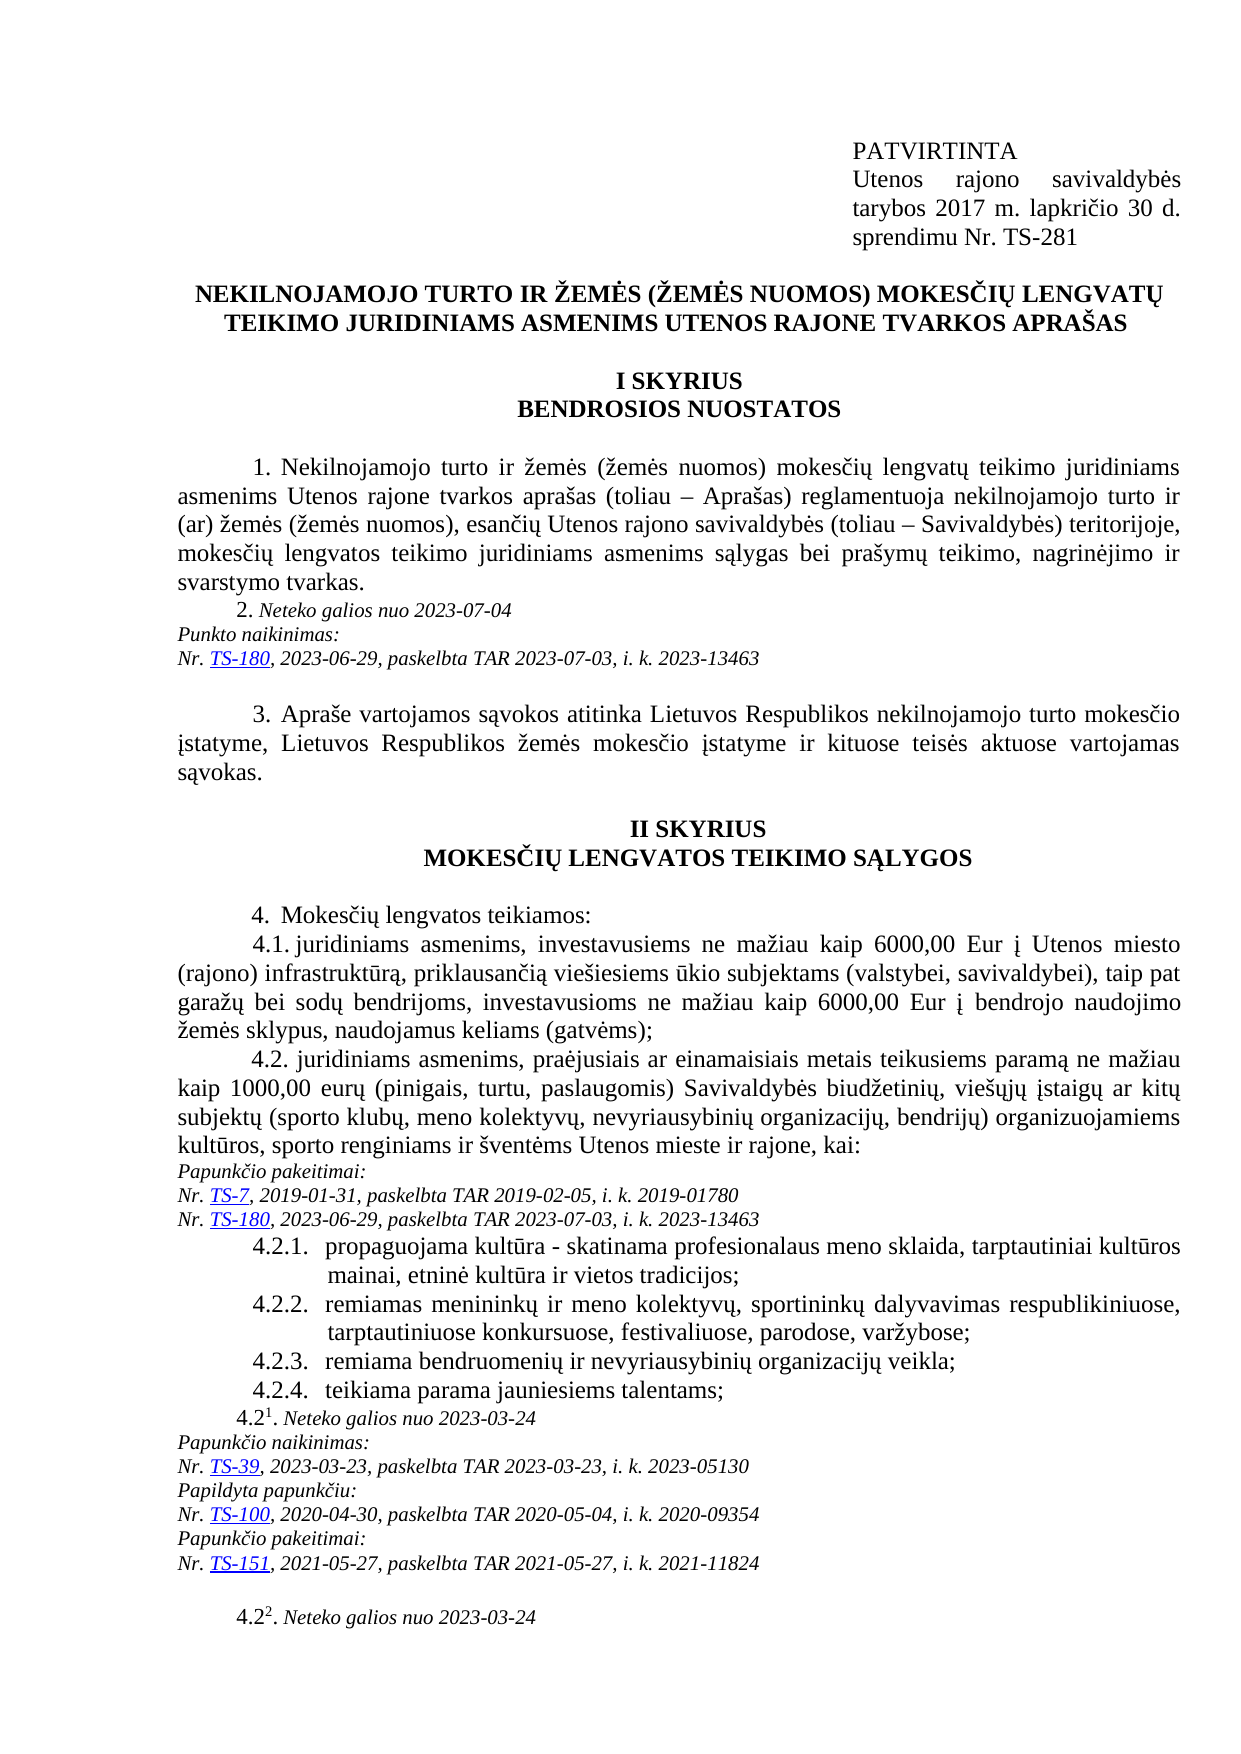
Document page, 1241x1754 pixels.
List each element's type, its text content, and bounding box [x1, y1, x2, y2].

text 4. Mokesčių lengvatos teikiamos: [251, 900, 1181, 929]
text 3. Apraše vartojamos sąvokos atitinka Lietuvos Respublikos nekilnojamojo turto mokesčio įstatyme, Lietuvos Respublikos žemės mokesčio įstatyme ir kituose teisės aktuose vartojamas sąvokas. [177, 699, 1181, 785]
text Punkto naikinimas: [177, 622, 1181, 646]
text 4.2.2. remiamas menininkų ir meno kolektyvų, sportininkų dalyvavimas respublikiniuose, tarptautiniuose konkursuose, festivaliuose, parodose, varžybose; [252, 1289, 1181, 1346]
text Papunkčio pakeitimai: [177, 1526, 1181, 1550]
text NEKILNOJAMOJO TURTO IR ŽEMĖS (ŽEMĖS NUOMOS) MOKESČIŲ LENGVATŲ TEIKIMO JURIDINIAMS ASMENIMS UTENOS RAJONE TVARKOS APRAŠAS [177, 279, 1181, 337]
text Papunkčio naikinimas: [177, 1430, 1181, 1454]
text 4.1. juridiniams asmenims, investavusiems ne mažiau kaip 6000,00 Eur į Utenos miesto (rajono) infrastruktūrą, priklausančią viešiesiems ūkio subjektams (valstybei, savivaldybei), taip pat garažų bei sodų bendrijoms, investavusioms ne mažiau kaip 6000,00 Eur į bendrojo naudojimo žemės sklypus, naudojamus keliams (gatvėms); [177, 929, 1181, 1044]
text 4.2.1. propaguojama kultūra - skatinama profesionalaus meno sklaida, tarptautiniai kultūros mainai, etninė kultūra ir vietos tradicijos; [252, 1231, 1181, 1289]
text I SKYRIUS [177, 366, 1181, 394]
text Nr. TS-151, 2021-05-27, paskelbta TAR 2021-05-27, i. k. 2021-11824 [177, 1550, 1181, 1574]
text Nr. TS-100, 2020-04-30, paskelbta TAR 2020-05-04, i. k. 2020-09354 [177, 1502, 1181, 1526]
text Nr. TS-7, 2019-01-31, paskelbta TAR 2019-02-05, i. k. 2019-01780 [177, 1183, 1181, 1207]
text 1. Nekilnojamojo turto ir žemės (žemės nuomos) mokesčių lengvatų teikimo juridiniams asmenims Utenos rajone tvarkos aprašas (toliau – Aprašas) reglamentuoja nekilnojamojo turto ir (ar) žemės (žemės nuomos), esančių Utenos rajono savivaldybės (toliau – Savivaldybės) teritorijoje, mokesčių lengvatos teikimo juridiniams asmenims sąlygas bei prašymų teikimo, nagrinėjimo ir svarstymo tvarkas. [177, 452, 1181, 596]
text Nr. TS-39, 2023-03-23, paskelbta TAR 2023-03-23, i. k. 2023-05130 [177, 1454, 1181, 1478]
text BENDROSIOS NUOSTATOS [177, 394, 1181, 423]
text 2. Neteko galios nuo 2023-07-04 [177, 596, 1181, 622]
text 4.2.3. remiama bendruomenių ir nevyriausybinių organizacijų veikla; [252, 1346, 1181, 1375]
text PATVIRTINTA [177, 136, 1181, 164]
text II SKYRIUS [215, 814, 1181, 843]
text 4.2.4. teikiama parama jauniesiems talentams; [252, 1375, 1181, 1404]
text 4.21. Neteko galios nuo 2023-03-24 [177, 1404, 1181, 1430]
text Nr. TS-180, 2023-06-29, paskelbta TAR 2023-07-03, i. k. 2023-13463 [177, 1207, 1181, 1231]
text MOKESČIŲ LENGVATOS TEIKIMO SĄLYGOS [215, 843, 1181, 872]
text Nr. TS-180, 2023-06-29, paskelbta TAR 2023-07-03, i. k. 2023-13463 [177, 646, 1181, 670]
text 4.2. juridiniams asmenims, praėjusiais ar einamaisiais metais teikusiems paramą ne mažiau kaip 1000,00 eurų (pinigais, turtu, paslaugomis) Savivaldybės biudžetinių, viešųjų įstaigų ar kitų subjektų (sporto klubų, meno kolektyvų, nevyriausybinių organizacijų, bendrijų) organizuojamiems kultūros, sporto renginiams ir šventėms Utenos mieste ir rajone, kai: [177, 1044, 1181, 1159]
text Papildyta papunkčiu: [177, 1478, 1181, 1502]
text Papunkčio pakeitimai: [177, 1159, 1181, 1183]
text 4.22. Neteko galios nuo 2023-03-24 [177, 1603, 1181, 1629]
text Utenos rajono savivaldybės tarybos 2017 m. lapkričio 30 d. sprendimu Nr. TS-281 [852, 164, 1181, 251]
